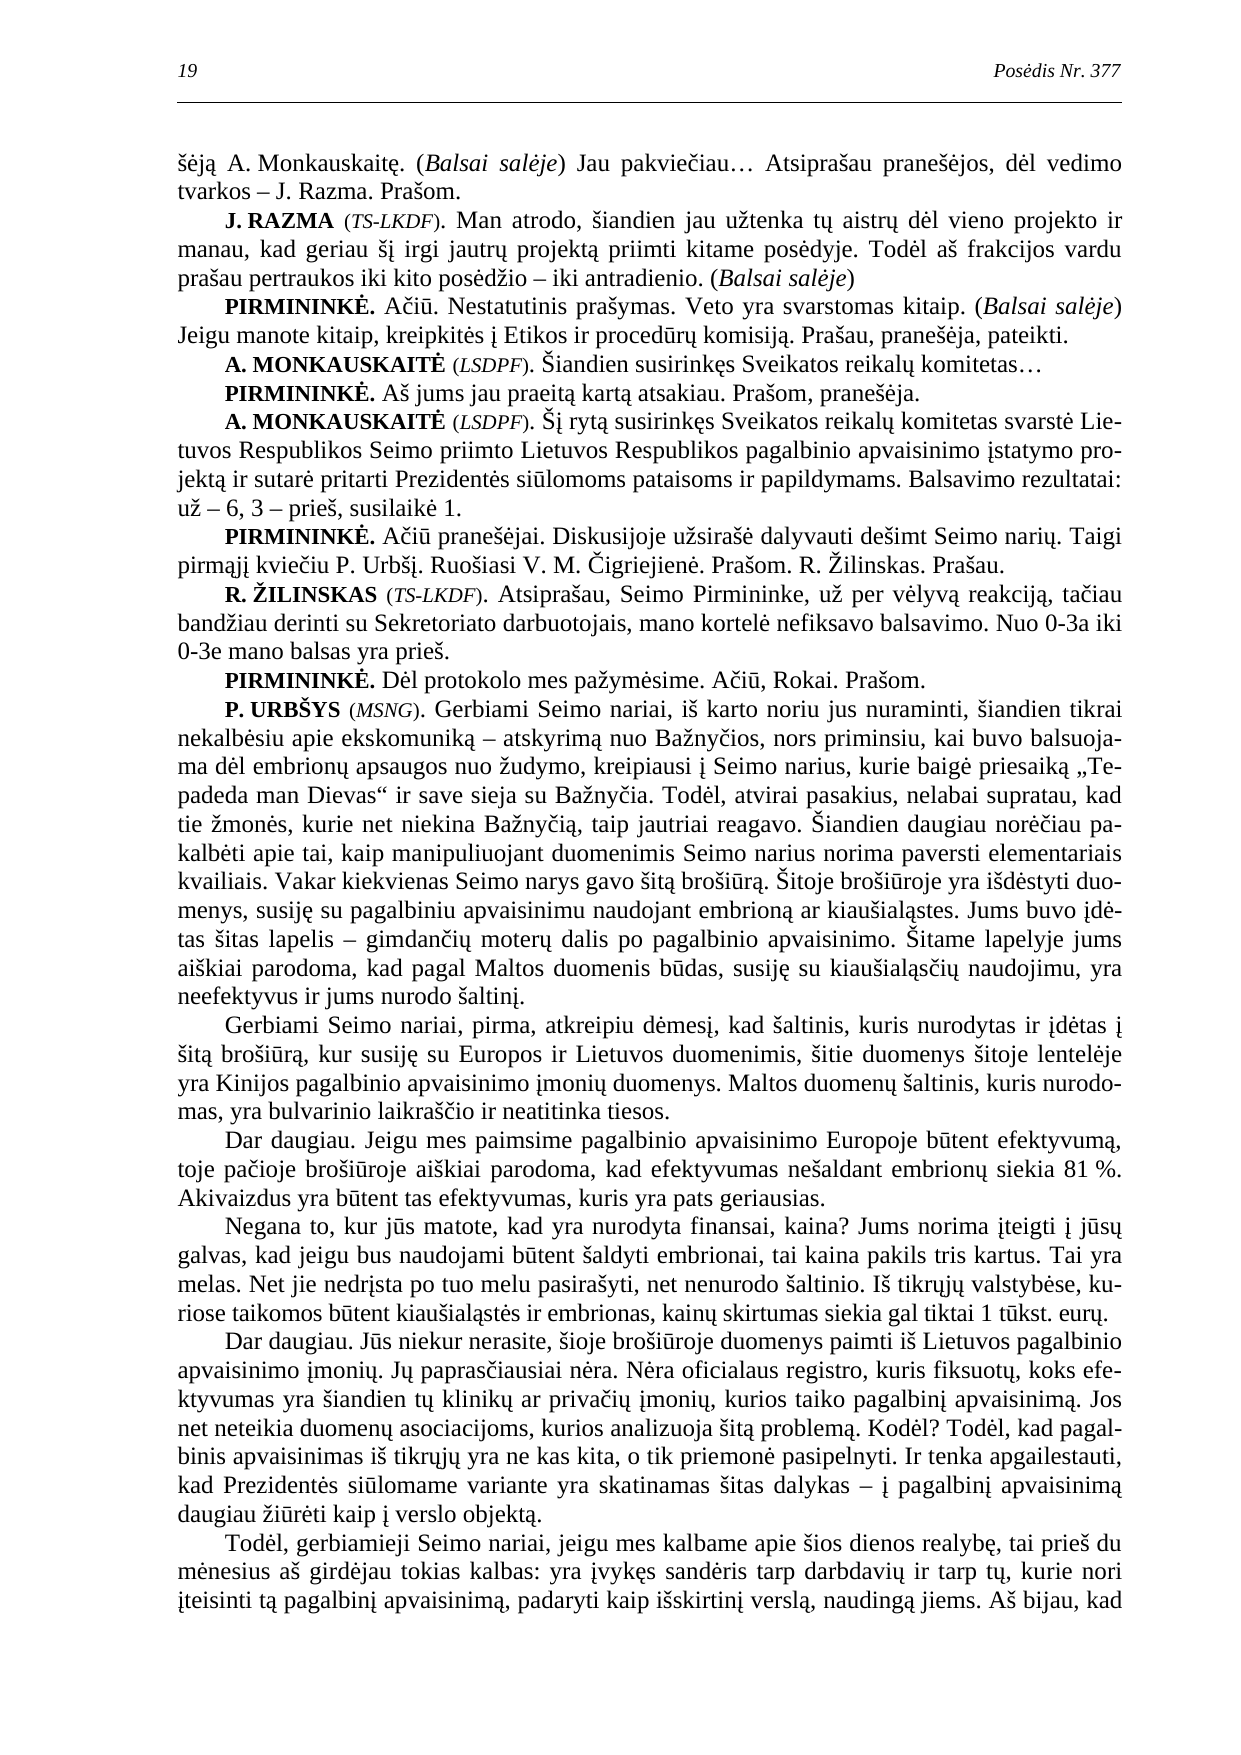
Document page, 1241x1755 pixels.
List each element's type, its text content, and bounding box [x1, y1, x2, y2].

text PIRMININKĖ. Ačiū. Ne­sta­tu­ti­nis pra­šy­mas. Ve­to yra svars­to­mas ki­taip. (Bal­sai sa­lė­je) Jei­gu ma­no­te ki­taip, kreip­ki­tės į Eti­kos ir pro­ce­dū­rų ko­mi­si­ją. Pra­šau, pra­ne­šė­ja, pa­teik­ti. [177, 291, 1122, 349]
text Ne­ga­na to, kur jūs ma­to­te, kad yra nu­ro­dy­ta fi­nan­sai, kai­na? Jums no­ri­ma įteig­ti į jū­sų gal­vas, kad jei­gu bus nau­do­ja­mi bū­tent šal­dy­ti emb­rio­nai, tai kai­na pa­kils tris kar­tus. Tai yra me­las. Net jie ne­drįs­ta po tuo me­lu pa­si­ra­šy­ti, net ne­nu­ro­do šal­ti­nio. Iš tik­rų­jų vals­ty­bė­se, ku­rio­se tai­ko­mos bū­tent kiau­šia­ląs­tės ir emb­rio­nas, kai­nų skir­tu­mas sie­kia gal tik­tai 1 tūkst. eu­rų. [177, 1211, 1122, 1326]
text PIRMININKĖ. Dėl pro­to­ko­lo mes pa­žy­mė­si­me. Ačiū, Ro­kai. Pra­šom. [177, 665, 1122, 694]
text Ger­bia­mi Sei­mo na­riai, pir­ma, at­krei­piu dė­me­sį, kad šal­ti­nis, ku­ris nu­ro­dy­tas ir įdė­tas į ši­tą bro­šiū­rą, kur su­si­ję su Eu­ro­pos ir Lie­tu­vos duo­me­ni­mis, ši­tie duo­me­nys ši­to­je len­te­lė­je yra Ki­ni­jos pa­gal­bi­nio ap­vai­si­ni­mo įmo­nių duo­me­nys. Mal­tos duo­me­nų šal­ti­nis, ku­ris nu­ro­do­mas, yra bul­va­ri­nio laik­raš­čio ir ne­ati­tin­ka tie­sos. [177, 1010, 1122, 1125]
text Dar dau­giau. Jūs nie­kur ne­ra­si­te, šio­je bro­šiū­ro­je duo­me­nys pa­im­ti iš Lie­tu­vos pa­gal­bi­nio ap­vai­si­ni­mo įmo­nių. Jų pa­pras­čiau­siai nė­ra. Nė­ra ofi­cia­laus re­gist­ro, ku­ris fik­suo­tų, koks efe­k­ty­vu­mas yra šian­dien tų kli­ni­kų ar pri­va­čių įmo­nių, ku­rios tai­ko pa­gal­bi­nį ap­vai­si­ni­mą. Jos net ne­tei­kia duo­me­nų aso­cia­ci­joms, ku­rios ana­li­zuo­ja ši­tą pro­ble­mą. Ko­dėl? To­dėl, kad pa­gal­bi­nis ap­vai­si­ni­mas iš tik­rų­jų yra ne kas ki­ta, o tik prie­mo­nė pa­si­pel­ny­ti. Ir ten­ka ap­gai­les­tau­ti, kad Pre­zi­den­tės siū­lo­ma­me va­rian­te yra ska­ti­na­mas ši­tas da­ly­kas – į pa­gal­bi­nį ap­vai­si­ni­mą dau­giau žiū­rė­ti kaip į ver­slo ob­jek­tą. [177, 1326, 1122, 1528]
text A. MONKAUSKAITĖ (LSDPF). Šian­dien su­si­rin­kęs Svei­ka­tos rei­ka­lų ko­mi­te­tas… [177, 349, 1122, 378]
text J. RAZMA (TS-LKDF). Man at­ro­do, šian­dien jau už­ten­ka tų aist­rų dėl vie­no pro­jek­to ir ma­nau, kad ge­riau šį ir­gi jaut­rų pro­jek­tą pri­im­ti ki­ta­me po­sė­dy­je. To­dėl aš frak­ci­jos var­du pra­šau per­trau­kos iki ki­to po­sė­džio – iki ant­ra­die­nio. (Bal­sai sa­lė­je) [177, 205, 1122, 291]
text A. MONKAUSKAITĖ (LSDPF). Šį ry­tą su­si­rin­kęs Svei­ka­tos rei­ka­lų ko­mi­te­tas svars­tė Lie­tu­vos Res­pub­li­kos Sei­mo pri­im­to Lie­tu­vos Res­pub­li­kos pa­gal­bi­nio ap­vai­si­ni­mo įsta­ty­mo pro­jek­tą ir su­ta­rė pri­tar­ti Pre­zi­den­tės siū­lo­moms pa­tai­soms ir pa­pil­dy­mams. Bal­sa­vi­mo re­zul­ta­tai: už – 6, 3 – prieš, su­si­lai­kė 1. [177, 406, 1122, 521]
text Dar dau­giau. Jei­gu mes pa­im­si­me pa­gal­bi­nio ap­vai­si­ni­mo Eu­ro­po­je bū­tent efek­ty­vu­mą, to­je pa­čio­je bro­šiū­ro­je aiš­kiai pa­ro­do­ma, kad efek­ty­vu­mas ne­šal­dant emb­rio­nų sie­kia 81 %. Aki­vaiz­dus yra bū­tent tas efek­ty­vu­mas, ku­ris yra pats ge­riau­sias. [177, 1125, 1122, 1211]
text PIRMININKĖ. Ačiū pra­ne­šė­jai. Dis­ku­si­jo­je už­si­ra­šė da­ly­vau­ti de­šimt Sei­mo na­rių. Tai­gi pir­mą­jį kvie­čiu P. Urb­šį. Ruo­šia­si V. M. Čig­rie­jie­nė. Pra­šom. R. Ži­lins­kas. Pra­šau. [177, 521, 1122, 579]
text šė­ją A. Mon­kaus­kai­tę. (Bal­sai sa­lė­je) Jau pa­kvie­čiau… At­si­pra­šau pra­ne­šė­jos, dėl ve­di­mo tvar­kos – J. Raz­ma. Pra­šom. [177, 148, 1122, 205]
text P. URBŠYS (MSNG). Ger­bia­mi Sei­mo na­riai, iš kar­to no­riu jus nu­ra­min­ti, šian­dien tik­rai ne­kal­bė­siu apie eks­ko­mu­ni­ką – at­sky­ri­mą nuo Baž­ny­čios, nors pri­min­siu, kai bu­vo bal­suo­ja­ma dėl emb­rio­nų ap­sau­gos nuo žu­dy­mo, krei­piau­si į Sei­mo na­rius, ku­rie bai­gė prie­sai­ką „Te­pa­de­da man Die­vas“ ir sa­ve sie­ja su Baž­ny­čia. To­dėl, at­vi­rai pa­sa­kius, ne­la­bai su­pra­tau, kad tie žmo­nės, ku­rie net nie­ki­na Baž­ny­čią, taip jaut­riai re­a­ga­vo. Šian­dien dau­giau no­rė­čiau pa­kal­bė­ti apie tai, kaip ma­ni­pu­liuo­jant duo­me­ni­mis Sei­mo na­rius no­ri­ma pa­vers­ti ele­men­ta­riais kvai­liais. Va­kar kiek­vie­nas Sei­mo na­rys ga­vo ši­tą bro­šiū­rą. Ši­to­je bro­šiū­ro­je yra iš­dės­ty­ti duo­me­nys, su­si­ję su pa­gal­bi­niu ap­vai­si­ni­mu nau­do­jant emb­rio­ną ar kiau­šia­ląs­tes. Jums bu­vo įdė­tas ši­tas la­pe­lis – gim­dan­čių mo­te­rų da­lis po pa­gal­bi­nio ap­vai­si­ni­mo. Ši­ta­me la­pe­ly­je jums aiš­kiai pa­ro­do­ma, kad pa­gal Mal­tos duo­me­nis bū­das, su­si­ję su kiau­šia­ląs­čių nau­do­ji­mu, yra ne­efek­ty­vus ir jums nu­ro­do šal­ti­nį. [177, 694, 1122, 1010]
text PIRMININKĖ. Aš jums jau pra­ei­tą kar­tą at­sa­kiau. Pra­šom, pra­ne­šė­ja. [177, 378, 1122, 406]
text To­dėl, ger­bia­mie­ji Sei­mo na­riai, jei­gu mes kal­ba­me apie šios die­nos re­a­ly­bę, tai prieš du mė­ne­sius aš gir­dė­jau to­kias kal­bas: yra įvy­kęs san­dė­ris tarp darb­da­vių ir tarp tų, ku­rie no­ri įtei­sin­ti tą pa­gal­bi­nį ap­vai­si­ni­mą, pa­da­ry­ti kaip iš­skir­ti­nį ver­slą, nau­din­gą jiems. Aš bi­jau, kad [177, 1528, 1122, 1614]
text R. ŽILINSKAS (TS-LKDF). At­si­pra­šau, Sei­mo Pir­mi­nin­ke, už per vė­ly­vą re­ak­ci­ją, ta­čiau ban­džiau de­rin­ti su Sek­re­to­ria­to dar­buo­to­jais, ma­no kor­te­lė ne­fik­sa­vo bal­sa­vi­mo. Nuo 0-3a iki 0-3e ma­no bal­sas yra prieš. [177, 579, 1122, 665]
